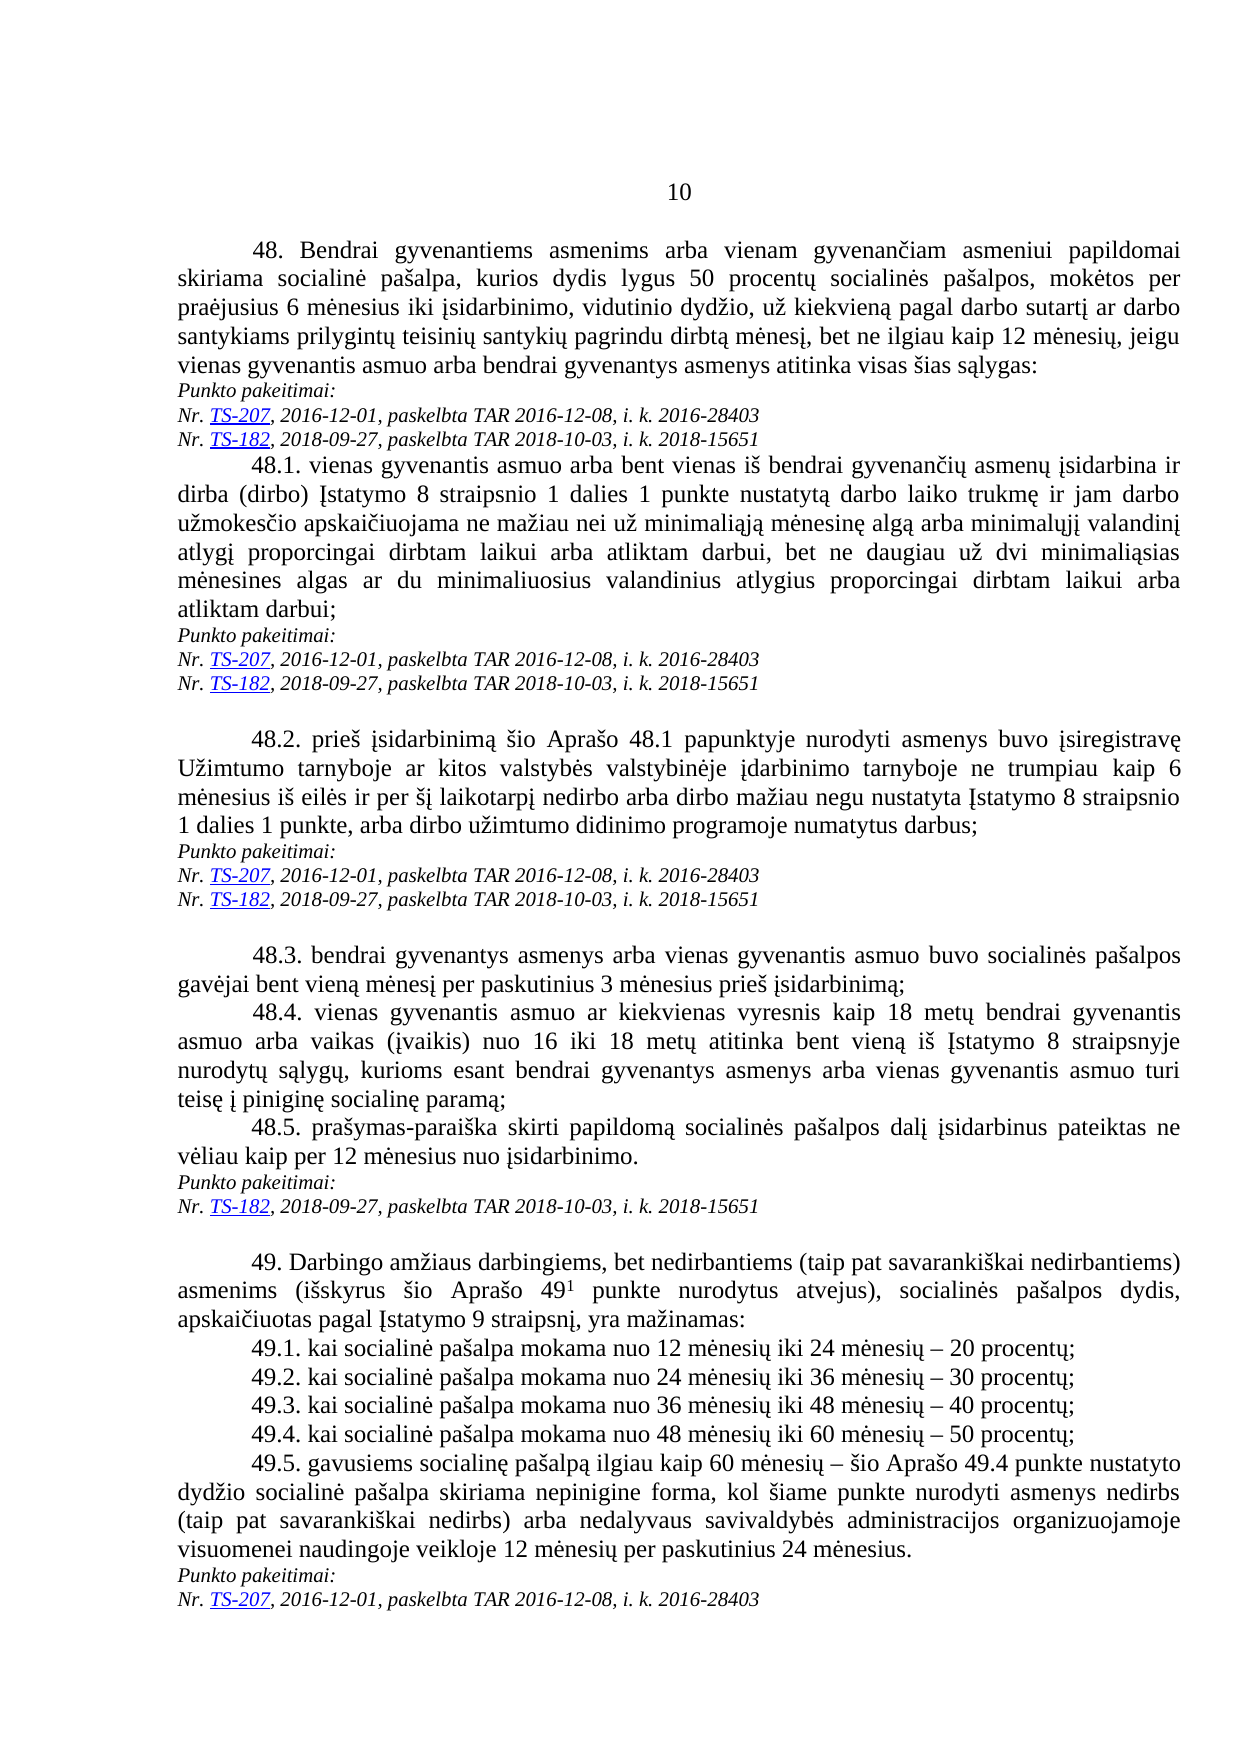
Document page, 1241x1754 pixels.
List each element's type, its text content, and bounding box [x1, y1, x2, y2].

text Nr. TS-182, 2018-09-27, paskelbta TAR 2018-10-03, i. k. 2018-15651 [177, 427, 1181, 451]
text Nr. TS-207, 2016-12-01, paskelbta TAR 2016-12-08, i. k. 2016-28403 [177, 647, 1181, 671]
text 49.2. kai socialinė pašalpa mokama nuo 24 mėnesių iki 36 mėnesių – 30 procentų; [177, 1362, 1181, 1391]
text 49.4. kai socialinė pašalpa mokama nuo 48 mėnesių iki 60 mėnesių – 50 procentų; [177, 1419, 1181, 1448]
text Nr. TS-207, 2016-12-01, paskelbta TAR 2016-12-08, i. k. 2016-28403 [177, 402, 1181, 427]
text 49.5. gavusiems socialinę pašalpą ilgiau kaip 60 mėnesių – šio Aprašo 49.4 punkte nustatyto dydžio socialinė pašalpa skiriama nepinigine forma, kol šiame punkte nurodyti asmenys nedirbs (taip pat savarankiškai nedirbs) arba nedalyvaus savivaldybės administracijos organizuojamoje visuomenei naudingoje veikloje 12 mėnesių per paskutinius 24 mėnesius. [177, 1448, 1181, 1563]
text Nr. TS-182, 2018-09-27, paskelbta TAR 2018-10-03, i. k. 2018-15651 [177, 887, 1181, 911]
text 49.3. kai socialinė pašalpa mokama nuo 36 mėnesių iki 48 mėnesių – 40 procentų; [177, 1391, 1181, 1419]
text Punkto pakeitimai: [177, 1563, 1181, 1587]
text Nr. TS-182, 2018-09-27, paskelbta TAR 2018-10-03, i. k. 2018-15651 [177, 671, 1181, 695]
text 48.4. vienas gyvenantis asmuo ar kiekvienas vyresnis kaip 18 metų bendrai gyvenantis asmuo arba vaikas (įvaikis) nuo 16 iki 18 metų atitinka bent vieną iš Įstatymo 8 straipsnyje nurodytų sąlygų, kurioms esant bendrai gyvenantys asmenys arba vienas gyvenantis asmuo turi teisę į piniginę socialinę paramą; [177, 997, 1181, 1112]
text Nr. TS-207, 2016-12-01, paskelbta TAR 2016-12-08, i. k. 2016-28403 [177, 863, 1181, 887]
text Nr. TS-207, 2016-12-01, paskelbta TAR 2016-12-08, i. k. 2016-28403 [177, 1587, 1181, 1611]
text 49.1. kai socialinė pašalpa mokama nuo 12 mėnesių iki 24 mėnesių – 20 procentų; [177, 1333, 1181, 1362]
text Nr. TS-182, 2018-09-27, paskelbta TAR 2018-10-03, i. k. 2018-15651 [177, 1194, 1181, 1218]
text 48. Bendrai gyvenantiems asmenims arba vienam gyvenančiam asmeniui papildomai skiriama socialinė pašalpa, kurios dydis lygus 50 procentų socialinės pašalpos, mokėtos per praėjusius 6 mėnesius iki įsidarbinimo, vidutinio dydžio, už kiekvieną pagal darbo sutartį ar darbo santykiams prilygintų teisinių santykių pagrindu dirbtą mėnesį, bet ne ilgiau kaip 12 mėnesių, jeigu vienas gyvenantis asmuo arba bendrai gyvenantys asmenys atitinka visas šias sąlygas: [177, 235, 1181, 378]
text Punkto pakeitimai: [177, 623, 1181, 647]
text 49. Darbingo amžiaus darbingiems, bet nedirbantiems (taip pat savarankiškai nedirbantiems) asmenims (išskyrus šio Aprašo 491 punkte nurodytus atvejus), socialinės pašalpos dydis, apskaičiuotas pagal Įstatymo 9 straipsnį, yra mažinamas: [177, 1247, 1181, 1333]
text Punkto pakeitimai: [177, 839, 1181, 863]
text 48.2. prieš įsidarbinimą šio Aprašo 48.1 papunktyje nurodyti asmenys buvo įsiregistravę Užimtumo tarnyboje ar kitos valstybės valstybinėje įdarbinimo tarnyboje ne trumpiau kaip 6 mėnesius iš eilės ir per šį laikotarpį nedirbo arba dirbo mažiau negu nustatyta Įstatymo 8 straipsnio 1 dalies 1 punkte, arba dirbo užimtumo didinimo programoje numatytus darbus; [177, 724, 1181, 839]
text 48.3. bendrai gyvenantys asmenys arba vienas gyvenantis asmuo buvo socialinės pašalpos gavėjai bent vieną mėnesį per paskutinius 3 mėnesius prieš įsidarbinimą; [177, 940, 1181, 997]
text 48.5. prašymas-paraiška skirti papildomą socialinės pašalpos dalį įsidarbinus pateiktas ne vėliau kaip per 12 mėnesius nuo įsidarbinimo. [177, 1112, 1181, 1170]
text 48.1. vienas gyvenantis asmuo arba bent vienas iš bendrai gyvenančių asmenų įsidarbina ir dirba (dirbo) Įstatymo 8 straipsnio 1 dalies 1 punkte nustatytą darbo laiko trukmę ir jam darbo užmokesčio apskaičiuojama ne mažiau nei už minimaliąją mėnesinę algą arba minimalųjį valandinį atlygį proporcingai dirbtam laikui arba atliktam darbui, bet ne daugiau už dvi minimaliąsias mėnesines algas ar du minimaliuosius valandinius atlygius proporcingai dirbtam laikui arba atliktam darbui; [177, 451, 1181, 623]
text Punkto pakeitimai: [177, 378, 1181, 402]
text Punkto pakeitimai: [177, 1170, 1181, 1194]
